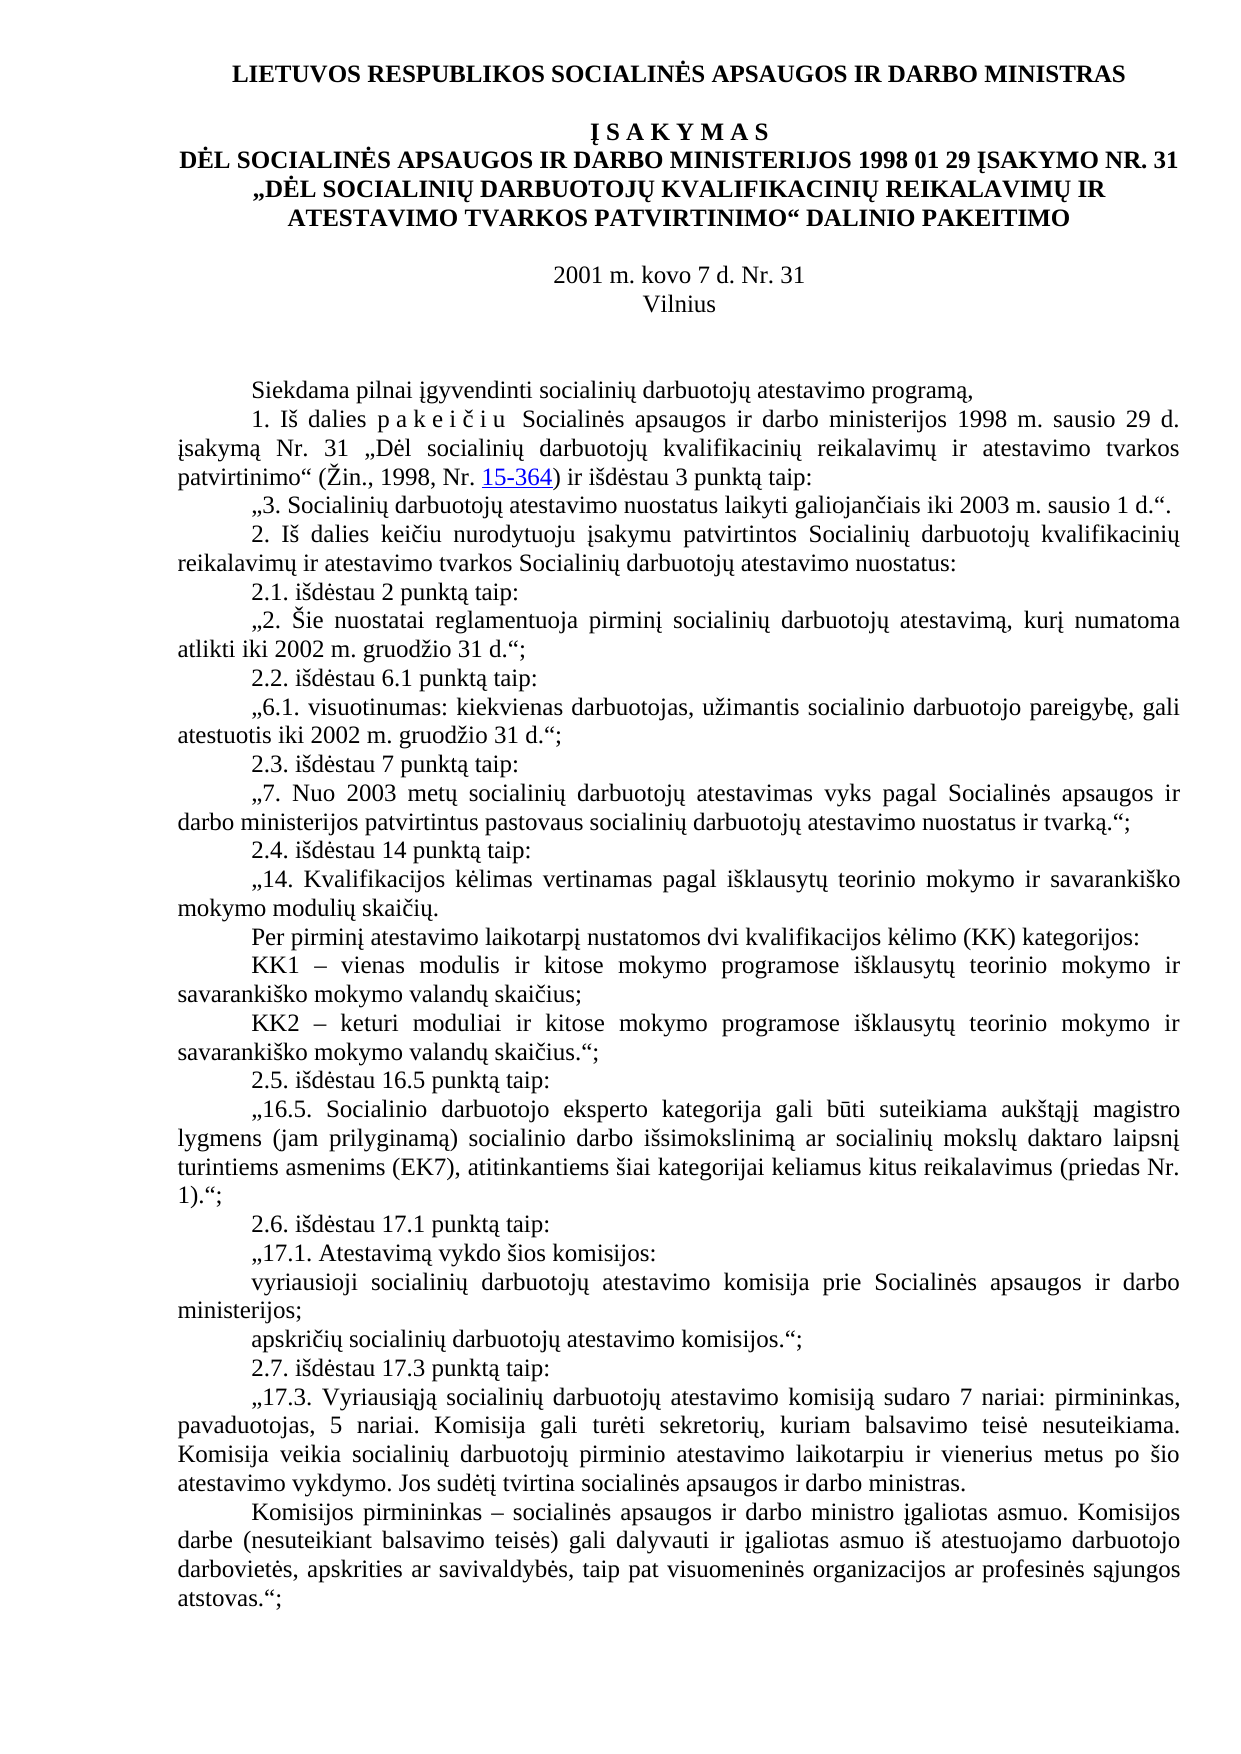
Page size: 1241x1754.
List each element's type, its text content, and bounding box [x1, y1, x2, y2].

text DĖL SOCIALINĖS APSAUGOS IR DARBO MINISTERIJOS 1998 01 29 ĮSAKYMO NR. 31 „DĖL SOCIALINIŲ DARBUOTOJŲ KVALIFIKACINIŲ REIKALAVIMŲ IR ATESTAVIMO TVARKOS PATVIRTINIMO“ DALINIO PAKEITIMO [177, 145, 1181, 232]
text 2.5. išdėstau 16.5 punktą taip: [177, 1065, 1181, 1094]
text 2.3. išdėstau 7 punktą taip: [177, 749, 1181, 778]
text Vilnius [177, 289, 1181, 318]
text „3. Socialinių darbuotojų atestavimo nuostatus laikyti galiojančiais iki 2003 m. sausio 1 d.“. [177, 490, 1181, 519]
text „14. Kvalifikacijos kėlimas vertinamas pagal išklausytų teorinio mokymo ir savarankiško mokymo modulių skaičių. [177, 864, 1181, 922]
text KK1 – vienas modulis ir kitose mokymo programose išklausytų teorinio mokymo ir savarankiško mokymo valandų skaičius; [177, 950, 1181, 1008]
text vyriausioji socialinių darbuotojų atestavimo komisija prie Socialinės apsaugos ir darbo ministerijos; [177, 1267, 1181, 1324]
text 2001 m. kovo 7 d. Nr. 31 [177, 260, 1181, 289]
text 2.4. išdėstau 14 punktą taip: [177, 835, 1181, 864]
text „2. Šie nuostatai reglamentuoja pirminį socialinių darbuotojų atestavimą, kurį numatoma atlikti iki 2002 m. gruodžio 31 d.“; [177, 605, 1181, 663]
text LIETUVOS RESPUBLIKOS SOCIALINĖS APSAUGOS IR DARBO MINISTRAS [177, 59, 1181, 88]
text Siekdama pilnai įgyvendinti socialinių darbuotojų atestavimo programą, [177, 375, 1181, 404]
text „17.3. Vyriausiąją socialinių darbuotojų atestavimo komisiją sudaro 7 nariai: pirmininkas, pavaduotojas, 5 nariai. Komisija gali turėti sekretorių, kuriam balsavimo teisė nesuteikiama. Komisija veikia socialinių darbuotojų pirminio atestavimo laikotarpiu ir vienerius metus po šio atestavimo vykdymo. Jos sudėtį tvirtina socialinės apsaugos ir darbo ministras. [177, 1382, 1181, 1497]
text Per pirminį atestavimo laikotarpį nustatomos dvi kvalifikacijos kėlimo (KK) kategorijos: [177, 922, 1181, 950]
text „7. Nuo 2003 metų socialinių darbuotojų atestavimas vyks pagal Socialinės apsaugos ir darbo ministerijos patvirtintus pastovaus socialinių darbuotojų atestavimo nuostatus ir tvarką.“; [177, 778, 1181, 835]
text „6.1. visuotinumas: kiekvienas darbuotojas, užimantis socialinio darbuotojo pareigybę, gali atestuotis iki 2002 m. gruodžio 31 d.“; [177, 692, 1181, 749]
text 1. Iš dalies pakeičiu Socialinės apsaugos ir darbo ministerijos 1998 m. sausio 29 d. įsakymą Nr. 31 „Dėl socialinių darbuotojų kvalifikacinių reikalavimų ir atestavimo tvarkos patvirtinimo“ (Žin., 1998, Nr. 15-364) ir išdėstau 3 punktą taip: [177, 404, 1181, 490]
text 2.1. išdėstau 2 punktą taip: [177, 577, 1181, 605]
text apskričių socialinių darbuotojų atestavimo komisijos.“; [177, 1324, 1181, 1353]
text 2.2. išdėstau 6.1 punktą taip: [177, 663, 1181, 692]
text Komisijos pirmininkas – socialinės apsaugos ir darbo ministro įgaliotas asmuo. Komisijos darbe (nesuteikiant balsavimo teisės) gali dalyvauti ir įgaliotas asmuo iš atestuojamo darbuotojo darbovietės, apskrities ar savivaldybės, taip pat visuomeninės organizacijos ar profesinės sąjungos atstovas.“; [177, 1497, 1181, 1612]
text „17.1. Atestavimą vykdo šios komisijos: [177, 1238, 1181, 1267]
text „16.5. Socialinio darbuotojo eksperto kategorija gali būti suteikiama aukštąjį magistro lygmens (jam prilyginamą) socialinio darbo išsimokslinimą ar socialinių mokslų daktaro laipsnį turintiems asmenims (EK7), atitinkantiems šiai kategorijai keliamus kitus reikalavimus (priedas Nr. 1).“; [177, 1094, 1181, 1209]
text KK2 – keturi moduliai ir kitose mokymo programose išklausytų teorinio mokymo ir savarankiško mokymo valandų skaičius.“; [177, 1008, 1181, 1065]
text Į S A K Y M A S [177, 117, 1181, 145]
text 2. Iš dalies keičiu nurodytuoju įsakymu patvirtintos Socialinių darbuotojų kvalifikacinių reikalavimų ir atestavimo tvarkos Socialinių darbuotojų atestavimo nuostatus: [177, 519, 1181, 577]
text 2.7. išdėstau 17.3 punktą taip: [177, 1353, 1181, 1382]
text 2.6. išdėstau 17.1 punktą taip: [177, 1209, 1181, 1238]
